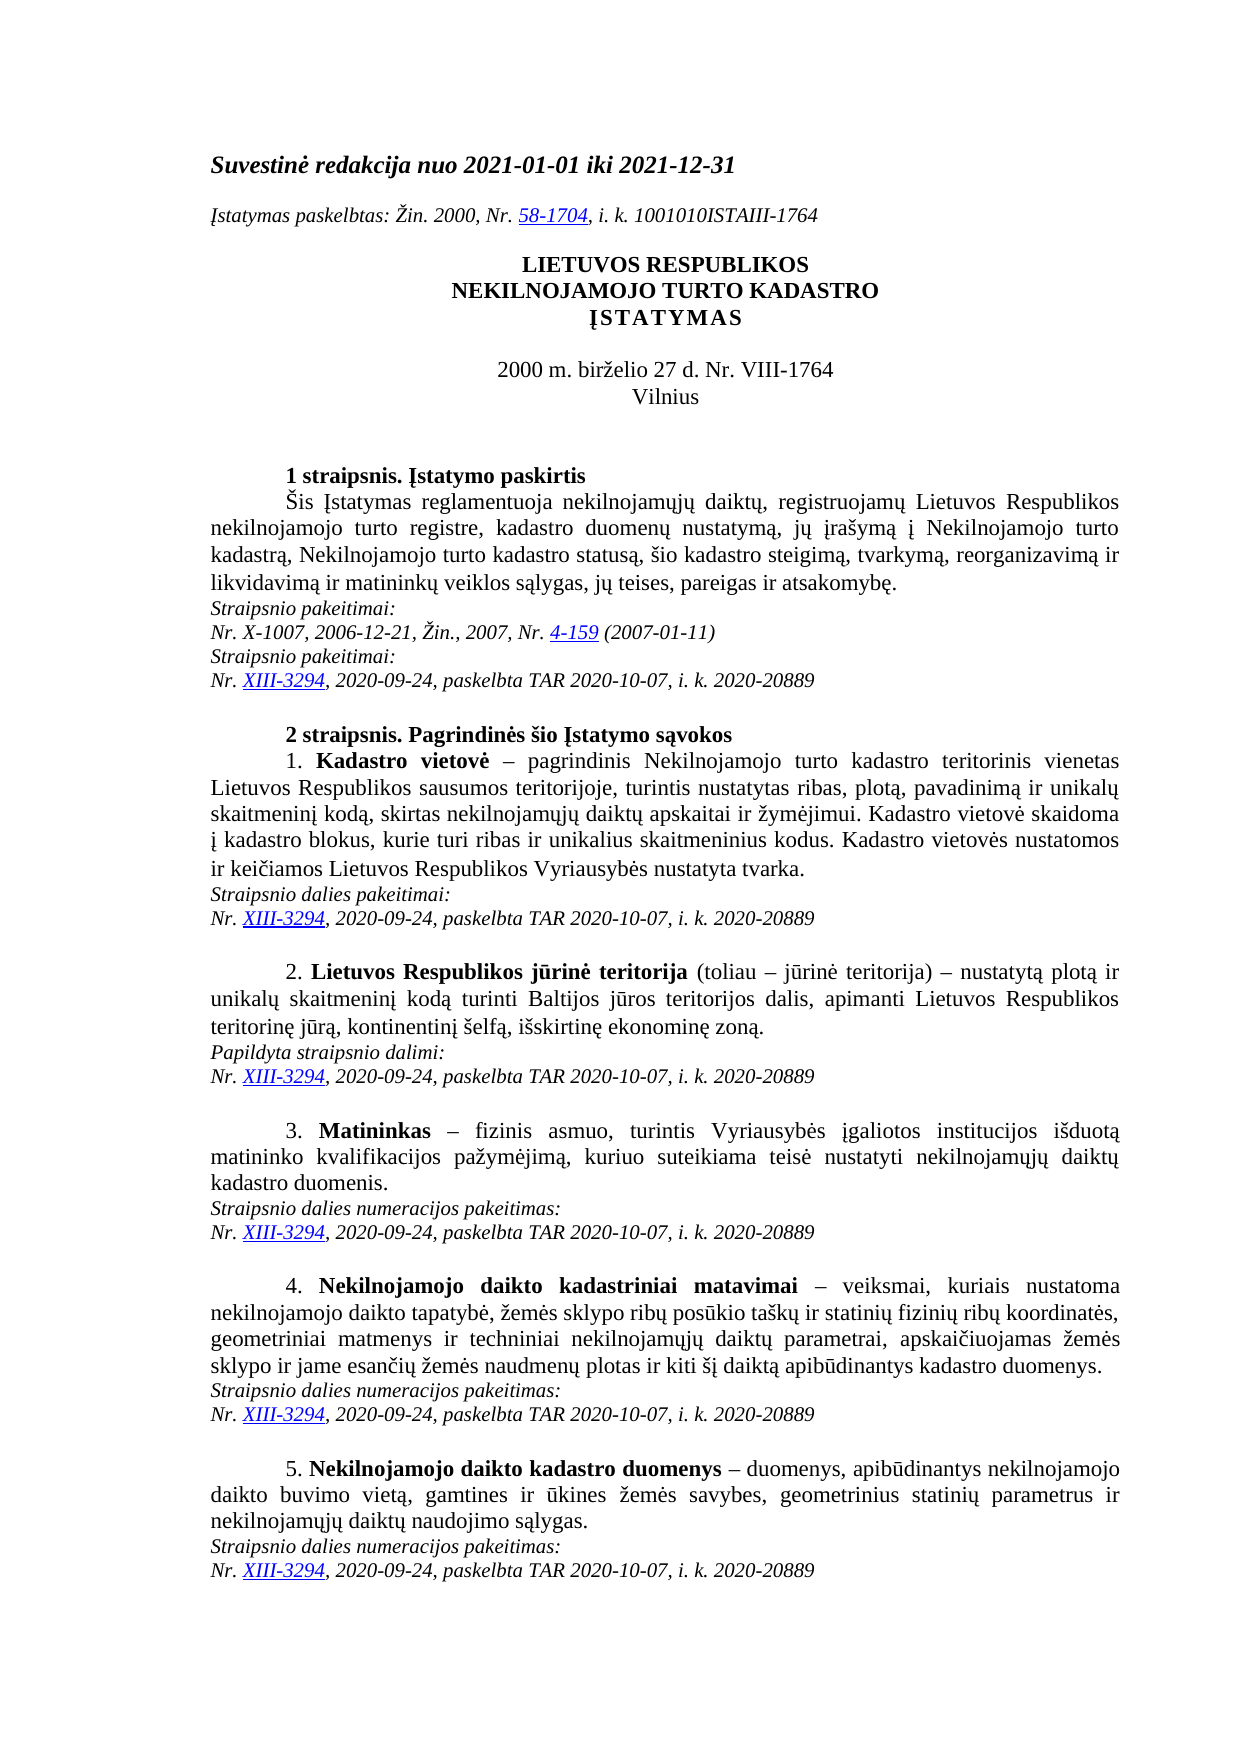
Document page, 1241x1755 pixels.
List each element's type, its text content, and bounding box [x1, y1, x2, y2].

text 5. Nekilnojamojo daikto kadastro duomenys – duomenys, apibūdinantys nekilnojamojo daikto buvimo vietą, gamtines ir ūkines žemės savybes, geometrinius statinių parametrus ir nekilnojamųjų daiktų naudojimo sąlygas. [210, 1455, 1120, 1534]
text Nr. XIII-3294, 2020-09-24, paskelbta TAR 2020-10-07, i. k. 2020-20889 [210, 906, 1120, 929]
text Įstatymas paskelbtas: Žin. 2000, Nr. 58-1704, i. k. 1001010ISTAIII-1764 [210, 203, 1120, 227]
text Straipsnio dalies numeracijos pakeitimas: [210, 1534, 1120, 1558]
text 2 straipsnis. Pagrindinės šio Įstatymo sąvokos [210, 721, 1120, 747]
text Suvestinė redakcija nuo 2021-01-01 iki 2021-12-31 [210, 150, 1120, 179]
text 1 straipsnis. Įstatymo paskirtis [210, 462, 1120, 488]
text Nr. X-1007, 2006-12-21, Žin., 2007, Nr. 4-159 (2007-01-11) [210, 620, 1120, 644]
text LIETUVOS RESPUBLIKOS [210, 251, 1120, 277]
text Šis Įstatymas reglamentuoja nekilnojamųjų daiktų, registruojamų Lietuvos Respublikos nekilnojamojo turto registre, kadastro duomenų nustatymą, jų įrašymą į Nekilnojamojo turto kadastrą, Nekilnojamojo turto kadastro statusą, šio kadastro steigimą, tvarkymą, reorganizavimą ir likvidavimą ir matininkų veiklos sąlygas, jų teises, pareigas ir atsakomybę. [210, 488, 1120, 596]
text 3. Matininkas – fizinis asmuo, turintis Vyriausybės įgaliotos institucijos išduotą matininko kvalifikacijos pažymėjimą, kuriuo suteikiama teisė nustatyti nekilnojamųjų daiktų kadastro duomenis. [210, 1117, 1120, 1196]
text 2000 m. birželio 27 d. Nr. VIII-1764 Vilnius [210, 356, 1120, 409]
text 4. Nekilnojamojo daikto kadastriniai matavimai – veiksmai, kuriais nustatoma nekilnojamojo daikto tapatybė, žemės sklypo ribų posūkio taškų ir statinių fizinių ribų koordinatės, geometriniai matmenys ir techniniai nekilnojamųjų daiktų parametrai, apskaičiuojamas žemės sklypo ir jame esančių žemės naudmenų plotas ir kiti šį daiktą apibūdinantys kadastro duomenys. [210, 1273, 1120, 1378]
text Nr. XIII-3294, 2020-09-24, paskelbta TAR 2020-10-07, i. k. 2020-20889 [210, 1064, 1120, 1088]
text Straipsnio pakeitimai: [210, 596, 1120, 620]
text Nr. XIII-3294, 2020-09-24, paskelbta TAR 2020-10-07, i. k. 2020-20889 [210, 668, 1120, 692]
text Straipsnio dalies pakeitimai: [210, 881, 1120, 906]
text Nr. XIII-3294, 2020-09-24, paskelbta TAR 2020-10-07, i. k. 2020-20889 [210, 1402, 1120, 1426]
text ĮSTATYMAS [210, 304, 1120, 330]
text Nr. XIII-3294, 2020-09-24, paskelbta TAR 2020-10-07, i. k. 2020-20889 [210, 1558, 1120, 1582]
text Straipsnio dalies numeracijos pakeitimas: [210, 1196, 1120, 1220]
text Nr. XIII-3294, 2020-09-24, paskelbta TAR 2020-10-07, i. k. 2020-20889 [210, 1220, 1120, 1244]
text Papildyta straipsnio dalimi: [210, 1040, 1120, 1064]
text Straipsnio dalies numeracijos pakeitimas: [210, 1378, 1120, 1402]
text Straipsnio pakeitimai: [210, 644, 1120, 668]
text 1. Kadastro vietovė – pagrindinis Nekilnojamojo turto kadastro teritorinis vienetas Lietuvos Respublikos sausumos teritorijoje, turintis nustatytas ribas, plotą, pavadinimą ir unikalų skaitmeninį kodą, skirtas nekilnojamųjų daiktų apskaitai ir žymėjimui. Kadastro vietovė skaidoma į kadastro blokus, kurie turi ribas ir unikalius skaitmeninius kodus. Kadastro vietovės nustatomos ir keičiamos Lietuvos Respublikos Vyriausybės nustatyta tvarka. [210, 747, 1120, 881]
text NEKILNOJAMOJO TURTO KADASTRO [210, 277, 1120, 304]
text 2. Lietuvos Respublikos jūrinė teritorija (toliau – jūrinė teritorija) – nustatytą plotą ir unikalų skaitmeninį kodą turinti Baltijos jūros teritorijos dalis, apimanti Lietuvos Respublikos teritorinę jūrą, kontinentinį šelfą, išskirtinę ekonominę zoną. [210, 958, 1120, 1040]
